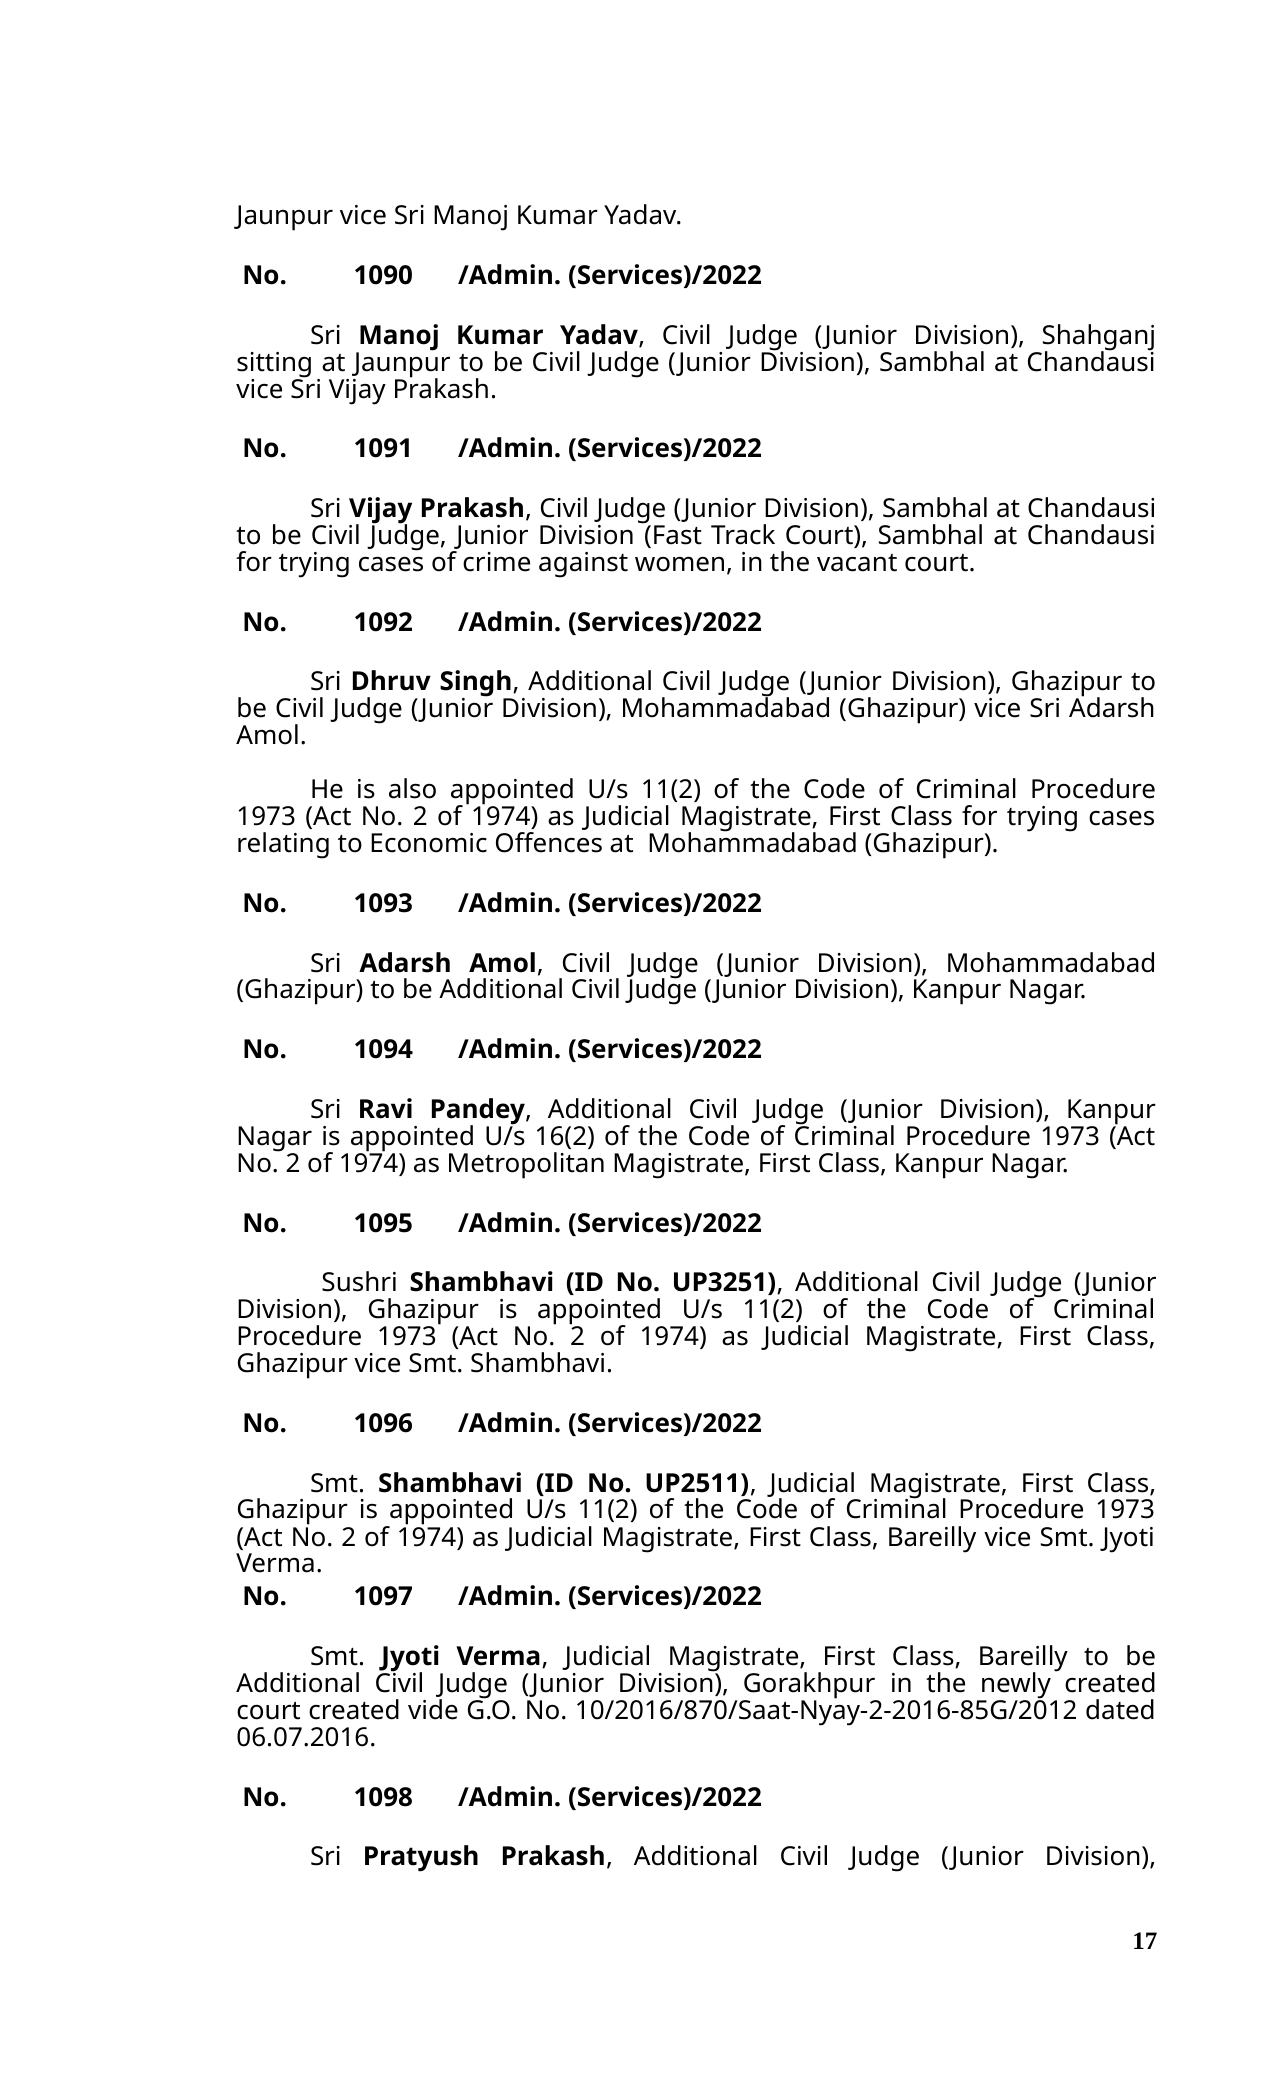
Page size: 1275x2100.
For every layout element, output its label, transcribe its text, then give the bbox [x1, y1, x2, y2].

table_header No. [236, 604, 310, 642]
table_header [310, 1031, 452, 1070]
table_header No. [236, 1779, 310, 1817]
table_header No. [236, 885, 310, 923]
table_header /Admin. (Services)/2022 [452, 430, 795, 469]
table_header [310, 257, 452, 296]
table_header No. [236, 1205, 310, 1243]
table_header No. [236, 257, 310, 296]
table_header [310, 604, 452, 642]
table_header [310, 1205, 452, 1243]
table_header No. [236, 1031, 310, 1070]
text Smt. Jyoti Verma, Judicial Magistrate, First Class, Bareilly to be Additional Civil Judge (Junior Division), Gorakhpur in the newly created court created vide G.O. No. 10/2016/870/Saat-Nyay-2-2016-85G/2012 dated 06.07.2016. [236, 1644, 1157, 1752]
text Sri Vijay Prakash, Civil Judge (Junior Division), Sambhal at Chandausi to be Civil Judge, Junior Division (Fast Track Court), Sambhal at Chandausi for trying cases of crime against women, in the vacant court. [236, 496, 1157, 577]
text Sri Manoj Kumar Yadav, Civil Judge (Junior Division), Shahganj sitting at Jaunpur to be Civil Judge (Junior Division), Sambhal at Chandausi vice Sri Vijay Prakash. [236, 322, 1157, 403]
text Sri Ravi Pandey, Additional Civil Judge (Junior Division), Kanpur Nagar is appointed U/s 16(2) of the Code of Criminal Procedure 1973 (Act No. 2 of 1974) as Metropolitan Magistrate, First Class, Kanpur Nagar. [236, 1097, 1157, 1178]
table_header [310, 1779, 452, 1817]
table_header /Admin. (Services)/2022 [452, 1205, 795, 1243]
table_header /Admin. (Services)/2022 [452, 1405, 795, 1443]
table_header /Admin. (Services)/2022 [452, 1779, 795, 1817]
table_header /Admin. (Services)/2022 [452, 257, 795, 296]
table_header /Admin. (Services)/2022 [452, 1578, 795, 1617]
text Sri Adarsh Amol, Civil Judge (Junior Division), Mohammadabad (Ghazipur) to be Additional Civil Judge (Junior Division), Kanpur Nagar. [236, 950, 1157, 1004]
text Sushri Shambhavi (ID No. UP3251), Additional Civil Judge (Junior Division), Ghazipur is appointed U/s 11(2) of the Code of Criminal Procedure 1973 (Act No. 2 of 1974) as Judicial Magistrate, First Class, Ghazipur vice Smt. Shambhavi. [236, 1270, 1157, 1378]
table_header /Admin. (Services)/2022 [452, 604, 795, 642]
table_header No. [236, 430, 310, 469]
text He is also appointed U/s 11(2) of the Code of Criminal Procedure 1973 (Act No. 2 of 1974) as Judicial Magistrate, First Class for trying cases relating to Economic Offences at Mohammadabad (Ghazipur). [236, 777, 1157, 858]
table_header [310, 885, 452, 923]
table_header [310, 1405, 452, 1443]
table_header /Admin. (Services)/2022 [452, 1031, 795, 1070]
table_header /Admin. (Services)/2022 [452, 885, 795, 923]
table_header No. [236, 1578, 310, 1617]
text Smt. Shambhavi (ID No. UP2511), Judicial Magistrate, First Class, Ghazipur is appointed U/s 11(2) of the Code of Criminal Procedure 1973 (Act No. 2 of 1974) as Judicial Magistrate, First Class, Bareilly vice Smt. Jyoti Verma. [236, 1470, 1157, 1578]
table_header [310, 1578, 452, 1617]
text Sri Pratyush Prakash, Additional Civil Judge (Junior Division), [236, 1844, 1157, 1871]
table_header [310, 430, 452, 469]
text Sri Dhruv Singh, Additional Civil Judge (Junior Division), Ghazipur to be Civil Judge (Junior Division), Mohammadabad (Ghazipur) vice Sri Adarsh Amol. [236, 669, 1157, 750]
table_header No. [236, 1405, 310, 1443]
text Jaunpur vice Sri Manoj Kumar Yadav. [236, 203, 1157, 230]
